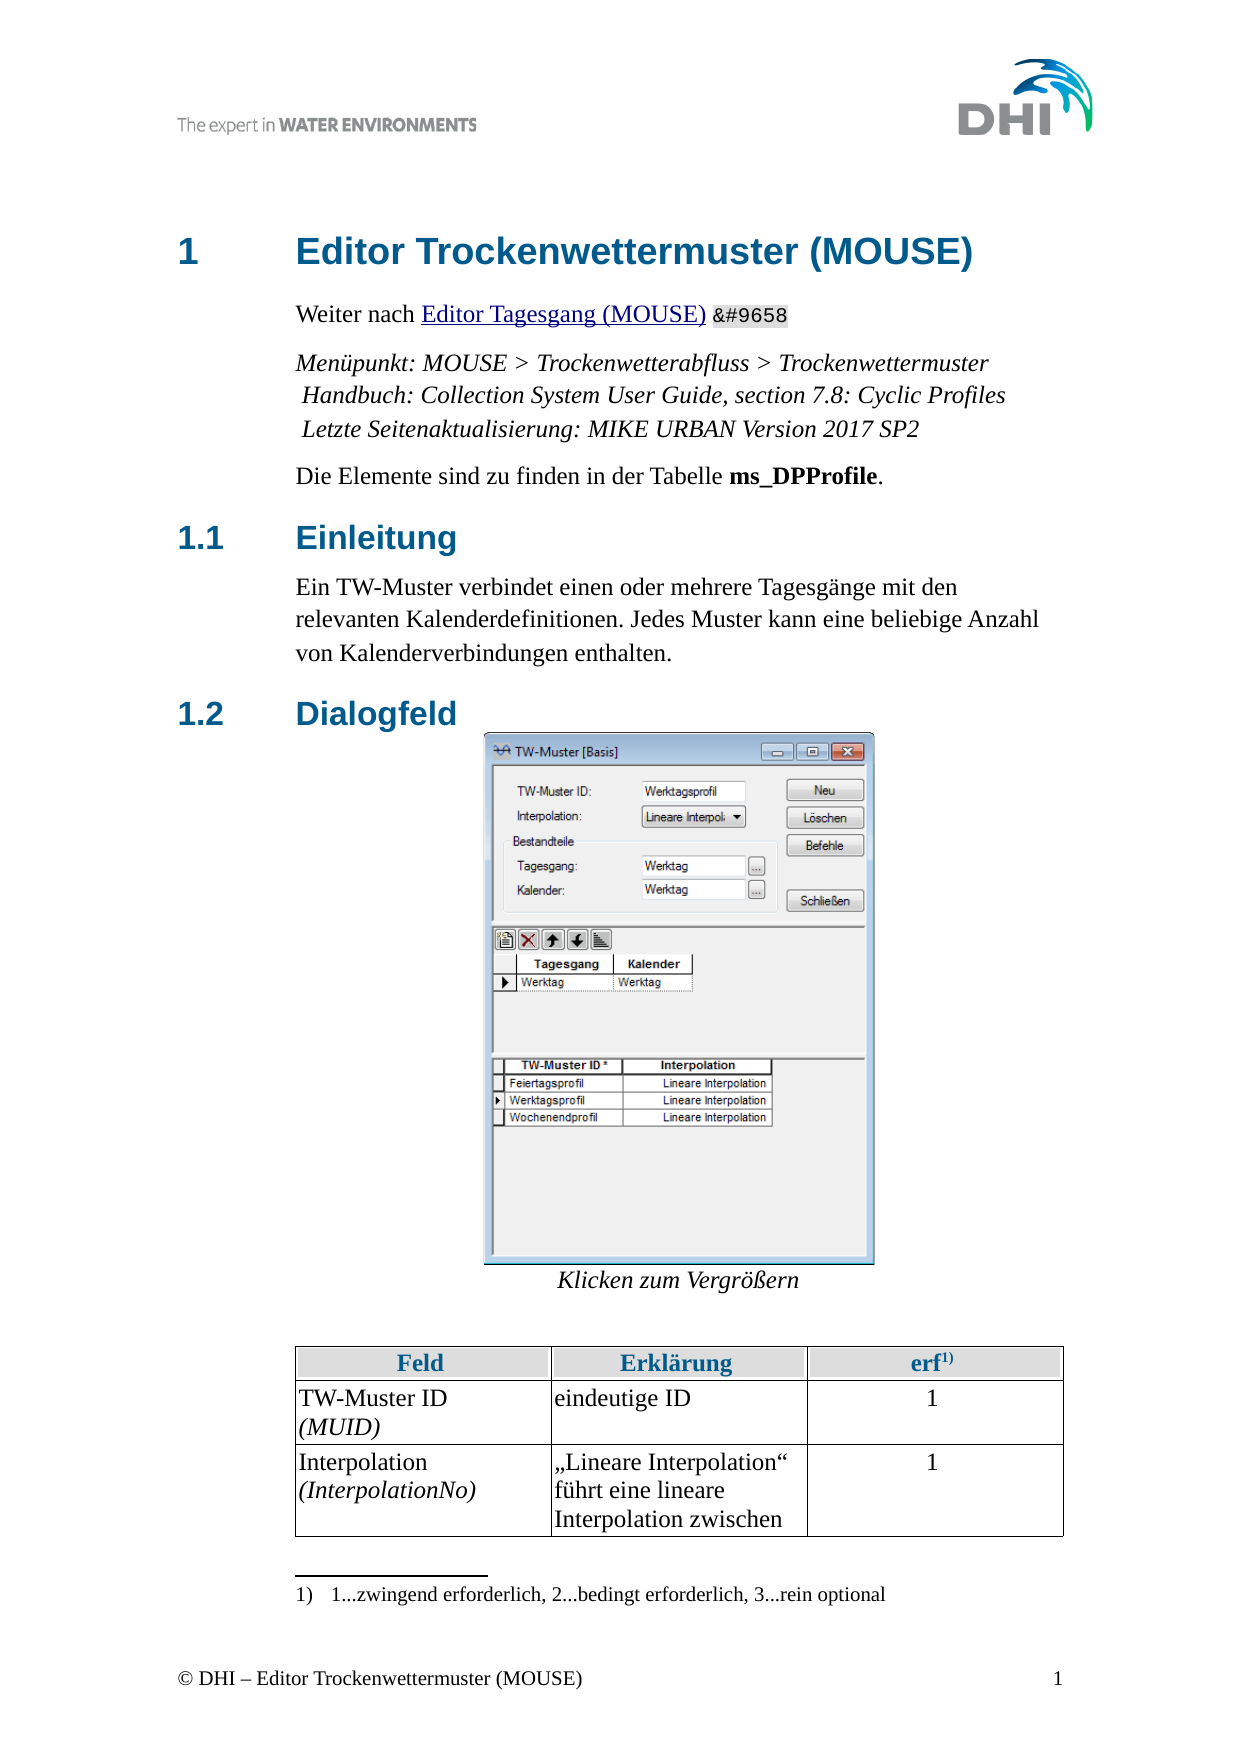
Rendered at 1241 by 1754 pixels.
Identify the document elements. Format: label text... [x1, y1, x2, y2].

picture [177, 117, 477, 135]
subtitle Einleitung [177, 518, 1063, 557]
subtitle Editor Trockenwettermuster (MOUSE) [177, 229, 1063, 272]
text Menüpunkt: MOUSE > Trockenwetterabfluss > Trockenwettermuster Handbuch: Collection System User Guide, section 7.8: Cyclic Profiles Letzte Seitenaktualisierung: MIKE URBAN Version 2017 SP2 [295, 348, 1063, 442]
table_cell TW-Muster ID (MUID) [296, 1381, 551, 1444]
table_cell 1 [808, 1381, 1063, 1444]
table_header erf [808, 1347, 1063, 1380]
table_header Erklärung [552, 1347, 807, 1380]
picture [483, 732, 875, 1265]
table_cell „Lineare Interpolation“ führt eine lineare Interpolation zwischen [552, 1445, 807, 1536]
table_header Feld [296, 1347, 551, 1380]
subtitle Dialogfeld [177, 694, 1063, 733]
text Die Elemente sind zu finden in der Tabelle ms_DPProfile. [295, 461, 1063, 490]
picture [958, 59, 1093, 135]
table_cell 1 [808, 1445, 1063, 1536]
text Weiter nach Editor Tagesgang (MOUSE) &#9658 [295, 299, 1063, 328]
text Ein TW-Muster verbindet einen oder mehrere Tagesgänge mit den relevanten Kalenderdefinitionen. Jedes Muster kann eine beliebige Anzahl von Kalenderverbindungen enthalten. [295, 572, 1063, 666]
table_cell eindeutige ID [552, 1381, 807, 1444]
text Klicken zum Vergrößern [484, 1265, 874, 1293]
table_cell Interpolation (InterpolationNo) [296, 1445, 551, 1536]
